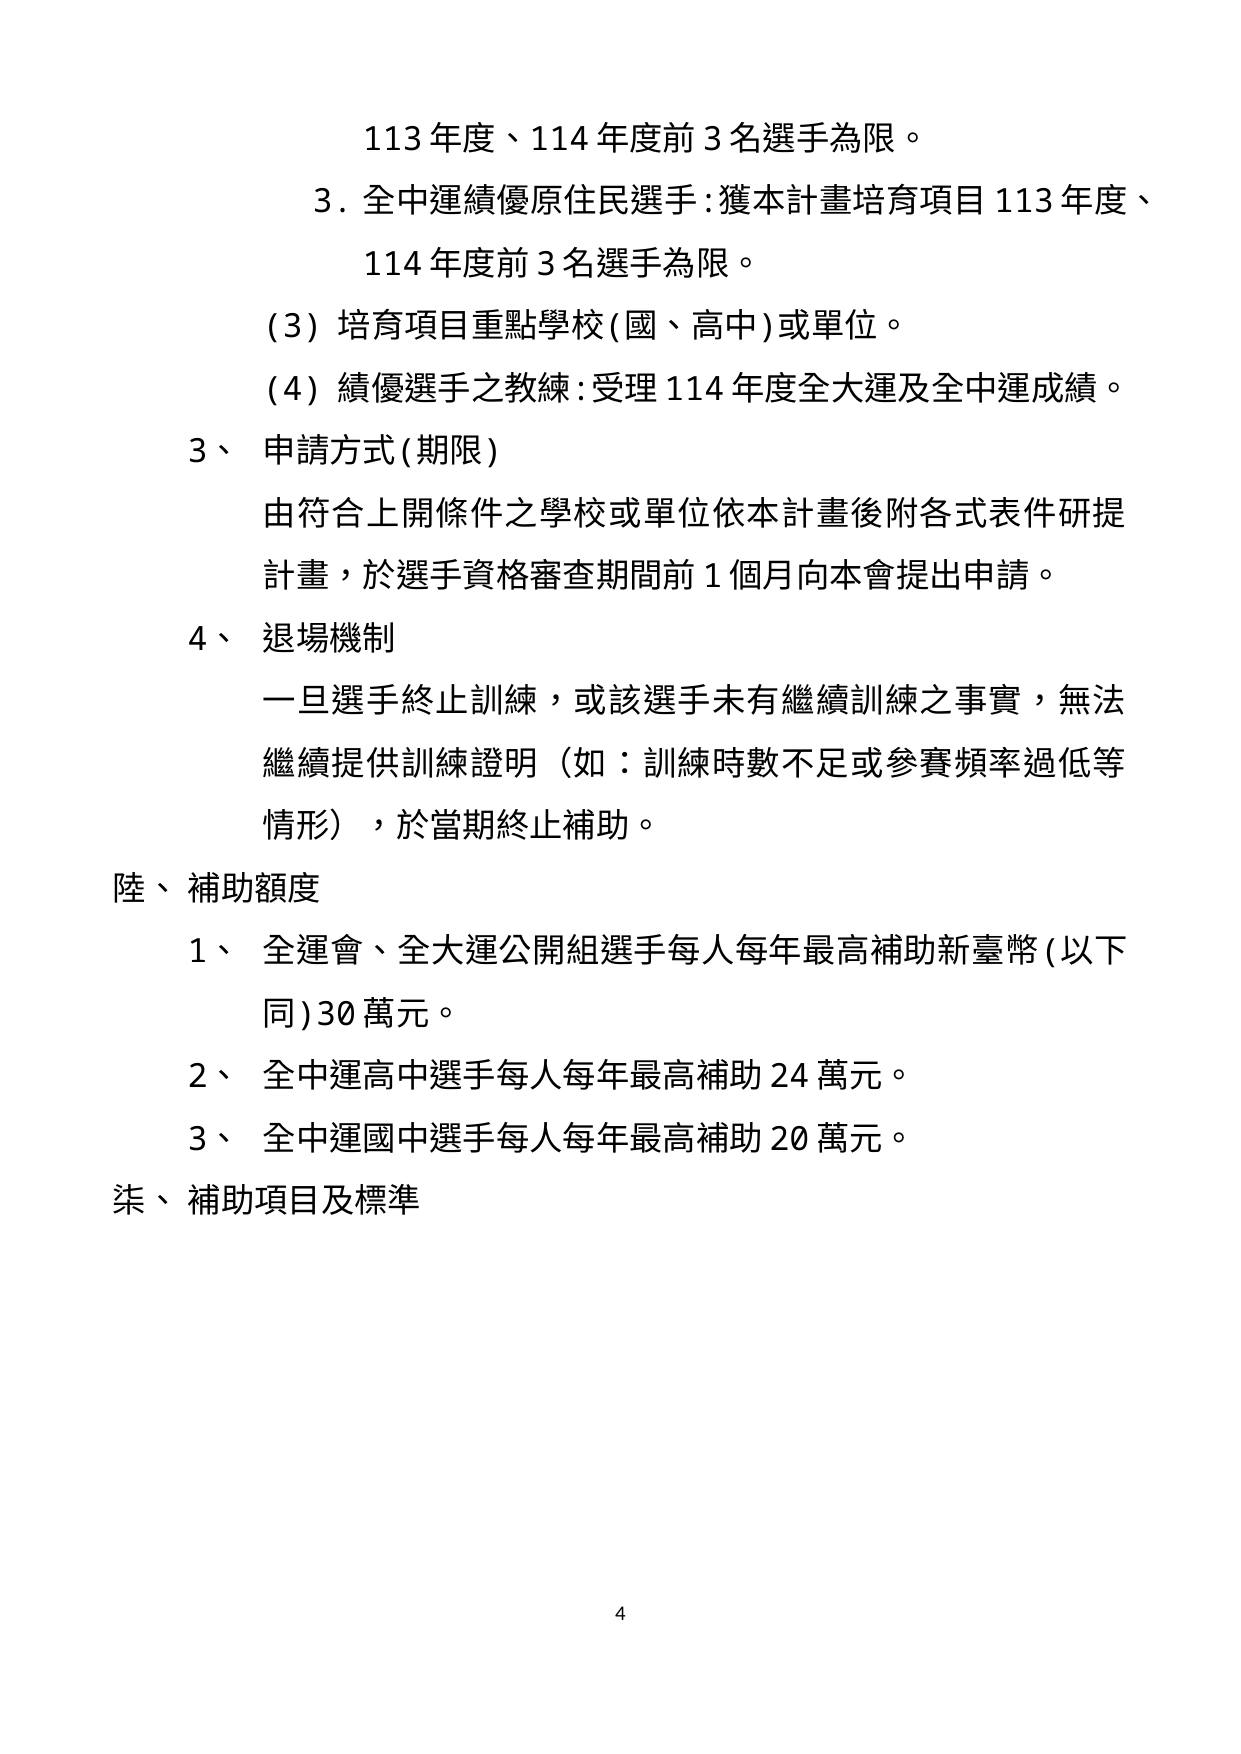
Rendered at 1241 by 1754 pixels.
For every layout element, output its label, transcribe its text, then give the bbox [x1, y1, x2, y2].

list 補助項目及標準 [112, 1157, 1128, 1219]
list 全中運績優原住民選手:獲本計畫培育項目113年度、114年度前3名選手為限。 [312, 157, 1128, 282]
list 退場機制 [187, 594, 1128, 657]
list 全中運高中選手每人每年最高補助24萬元。 [187, 1032, 1128, 1094]
text 一旦選手終止訓練，或該選手未有繼續訓練之事實，無法繼續提供訓練證明（如：訓練時數不足或參賽頻率過低等情形），於當期終止補助。 [262, 657, 1128, 844]
list 申請方式(期限) [187, 407, 1128, 469]
list 補助額度 [112, 844, 1128, 907]
list 培育項目重點學校(國、高中)或單位。 [262, 282, 1128, 344]
list 績優選手之教練:受理114年度全大運及全中運成績。 [262, 344, 1128, 407]
list 113年度、114年度前3名選手為限。 [312, 94, 1128, 157]
list 全運會、全大運公開組選手每人每年最高補助新臺幣(以下同)30萬元。 [187, 907, 1128, 1032]
text 由符合上開條件之學校或單位依本計畫後附各式表件研提計畫，於選手資格審查期間前1個月向本會提出申請。 [262, 469, 1128, 594]
list 全中運國中選手每人每年最高補助20萬元。 [187, 1094, 1128, 1157]
